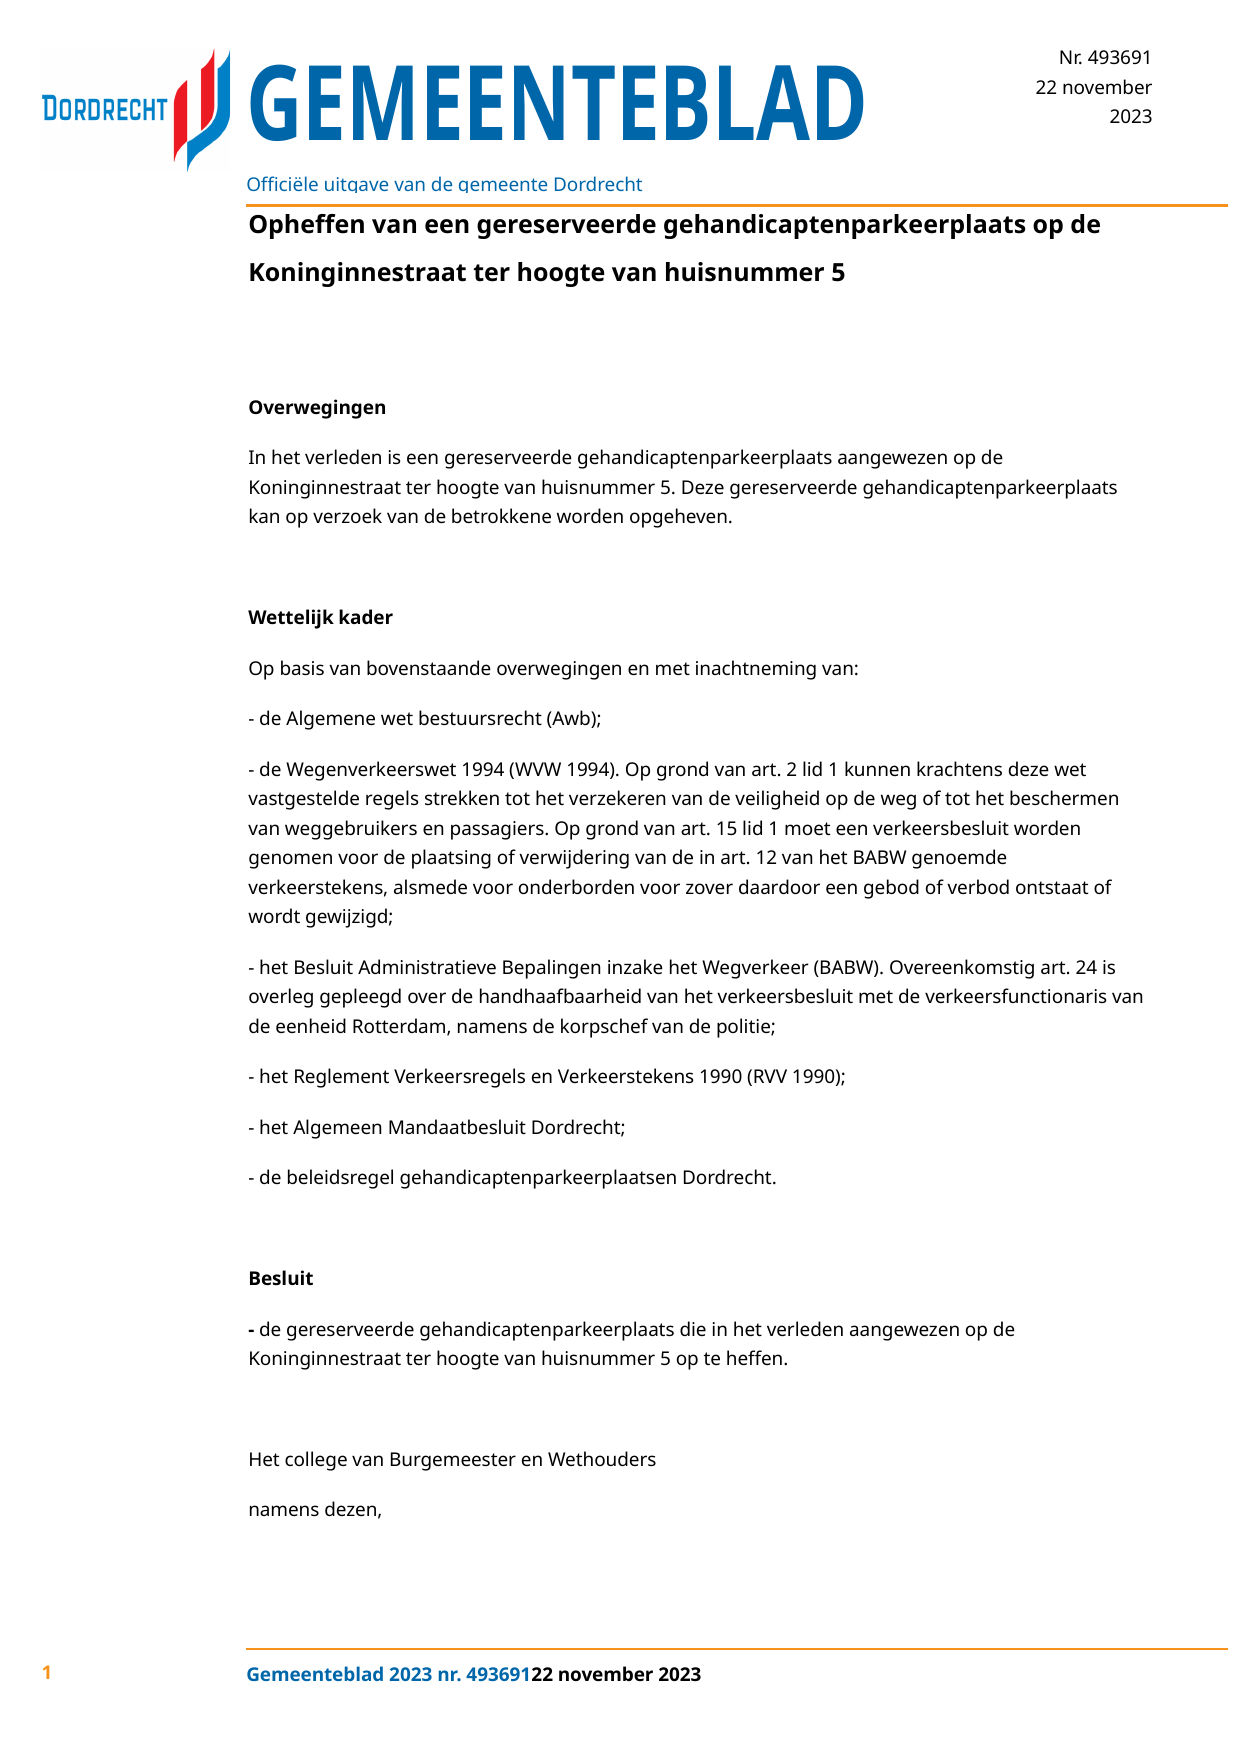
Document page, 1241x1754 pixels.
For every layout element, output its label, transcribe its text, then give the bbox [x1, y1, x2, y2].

text namens dezen, [248, 1497, 1152, 1522]
text Het college van Burgemeester en Wethouders [248, 1446, 1152, 1472]
text - de beleidsregel gehandicaptenparkeerplaatsen Dordrecht. [248, 1164, 1152, 1190]
text Op basis van bovenstaande overwegingen en met inachtneming van: [248, 655, 1152, 681]
text - de gereserveerde gehandicaptenparkeerplaats die in het verleden aangewezen op de Koninginnestraat ter hoogte van huisnummer 5 op te heffen. [248, 1316, 1152, 1371]
text Besluit [248, 1265, 1152, 1291]
text In het verleden is een gereserveerde gehandicaptenparkeerplaats aangewezen op de Koninginnestraat ter hoogte van huisnummer 5. Deze gereserveerde gehandicaptenparkeerplaats kan op verzoek van de betrokkene worden opgeheven. [248, 444, 1152, 529]
text Overwegingen [248, 394, 1152, 420]
text - het Algemeen Mandaatbesluit Dordrecht; [248, 1114, 1152, 1140]
text - het Besluit Administratieve Bepalingen inzake het Wegverkeer (BABW). Overeenkomstig art. 24 is overleg gepleegd over de handhaafbaarheid van het verkeersbesluit met de verkeersfunctionaris van de eenheid Rotterdam, namens de korpschef van de politie; [248, 954, 1152, 1039]
text Opheffen van een gereserveerde gehandicaptenparkeerplaats op de Koninginnestraat ter hoogte van huisnummer 5 [248, 207, 1152, 288]
text Wettelijk kader [248, 604, 1152, 630]
picture [41, 47, 231, 172]
text - het Reglement Verkeersregels en Verkeerstekens 1990 (RVV 1990); [248, 1064, 1152, 1089]
text - de Wegenverkeerswet 1994 (WVW 1994). Op grond van art. 2 lid 1 kunnen krachtens deze wet vastgestelde regels strekken tot het verzekeren van de veiligheid op de weg of tot het beschermen van weggebruikers en passagiers. Op grond van art. 15 lid 1 moet een verkeersbesluit worden genomen voor de plaatsing of verwijdering van de in art. 12 van het BABW genoemde verkeerstekens, alsmede voor onderborden voor zover daardoor een gebod of verbod ontstaat of wordt gewijzigd; [248, 756, 1152, 929]
text - de Algemene wet bestuursrecht (Awb); [248, 705, 1152, 731]
